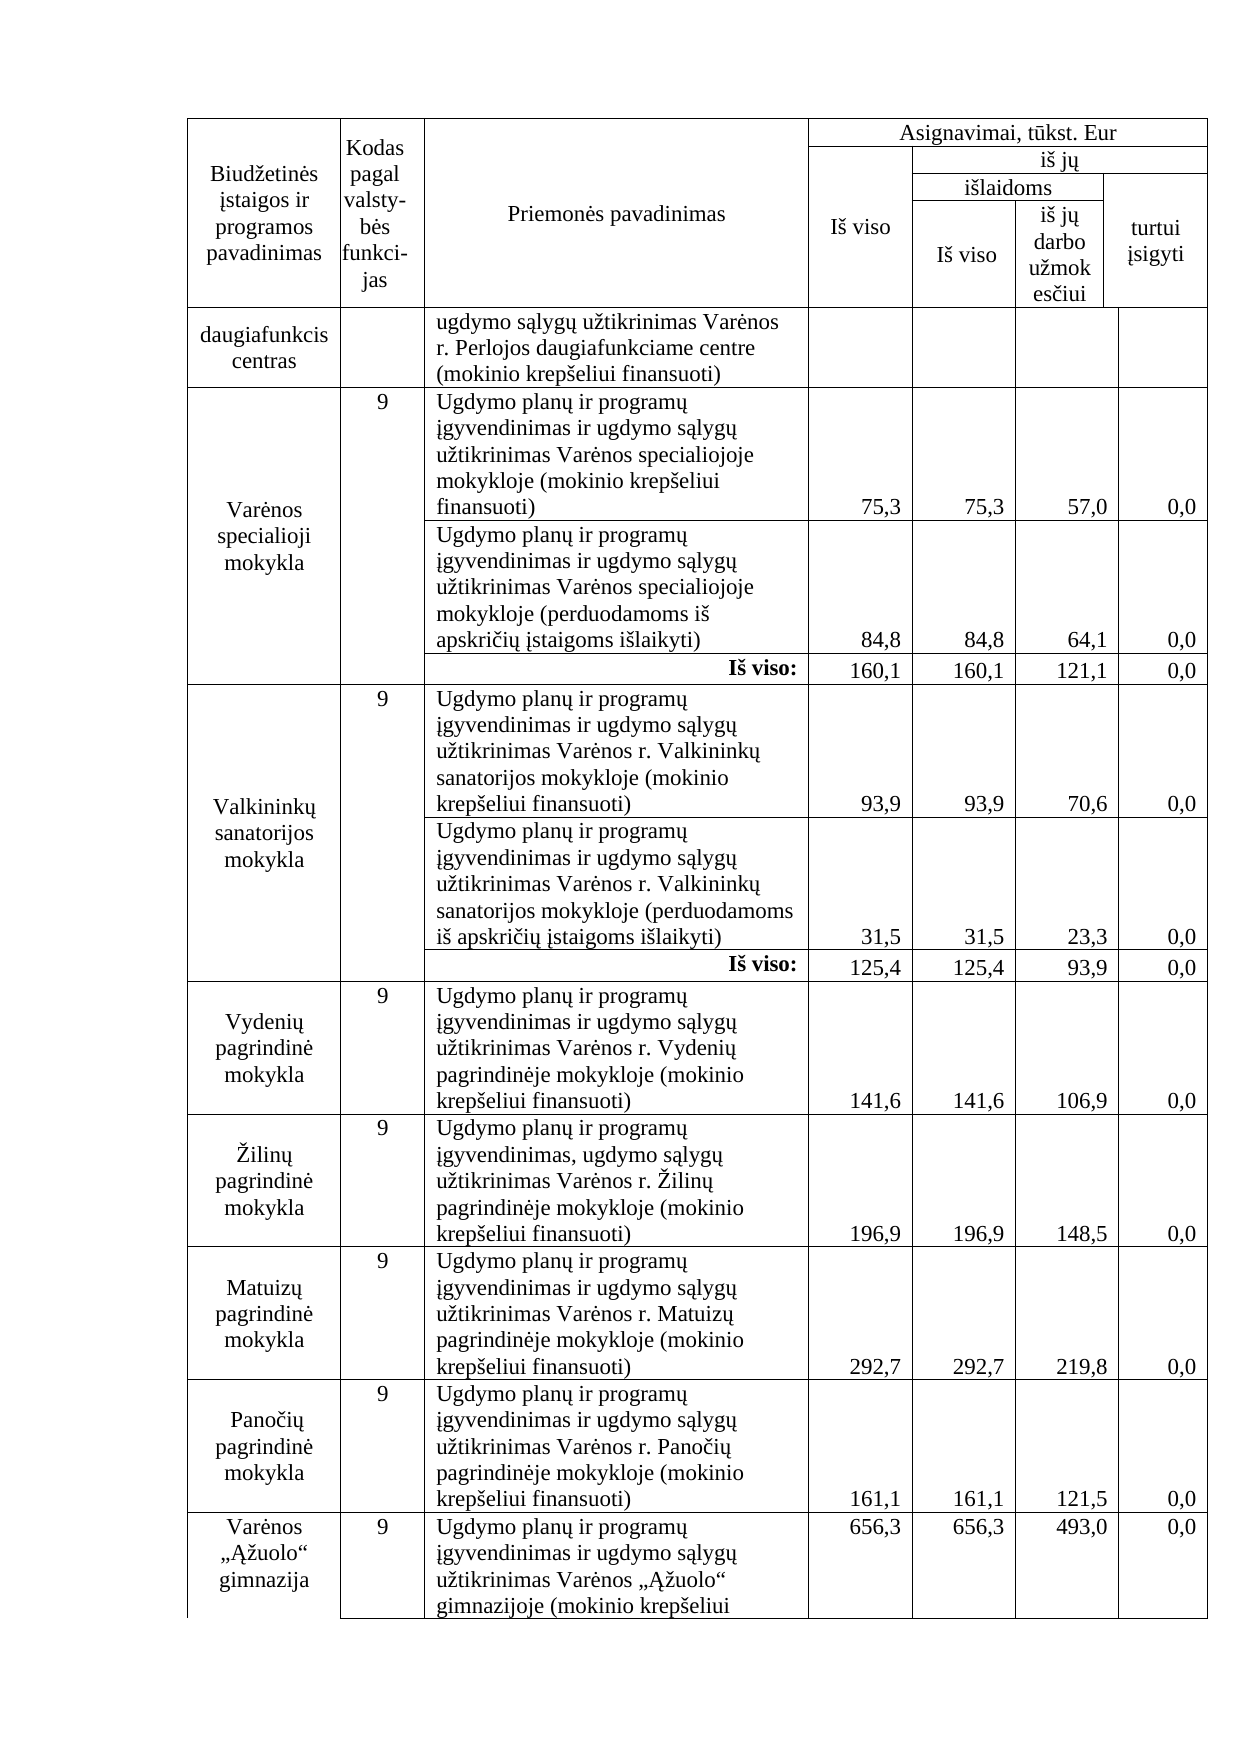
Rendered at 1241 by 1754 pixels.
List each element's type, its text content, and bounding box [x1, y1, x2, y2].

table_cell [1208, 307, 1240, 387]
table_cell 9 [341, 685, 424, 981]
table_cell Iš viso [809, 147, 912, 307]
table_cell [1208, 1512, 1240, 1618]
table_cell iš jų darbo užmokesčiui [1016, 201, 1103, 307]
table_cell [1016, 308, 1118, 387]
table_cell Žilinų pagrindinė mokykla [188, 1115, 340, 1246]
table_cell 9 [341, 1380, 424, 1512]
table_cell Ugdymo planų ir programų įgyvendinimas ir ugdymo sąlygų užtikrinimas Varėnos r. Matuizų pagrindinėje mokykloje (mokinio krepšeliui finansuoti) [425, 1247, 808, 1379]
table_cell Ugdymo planų ir programų įgyvendinimas ir ugdymo sąlygų užtikrinimas Varėnos specialiojoje mokykloje (mokinio krepšeliui finansuoti) [425, 388, 808, 520]
table_cell 141,6 [809, 982, 912, 1113]
table_cell 196,9 [913, 1115, 1015, 1246]
table_cell Matuizų pagrindinė mokykla [188, 1247, 340, 1379]
table_cell [809, 308, 912, 387]
table_cell 0,0 [1119, 1513, 1207, 1618]
table_cell Iš viso: [425, 950, 808, 981]
table_cell 493,0 [1016, 1513, 1118, 1618]
table_cell ugdymo sąlygų užtikrinimas Varėnos r. Perlojos daugiafunkciame centre (mokinio krepšeliui finansuoti) [425, 308, 808, 387]
table_cell 0,0 [1119, 685, 1207, 817]
table_cell 121,5 [1016, 1380, 1118, 1512]
table_cell 64,1 [1016, 521, 1118, 652]
table_cell 93,9 [1016, 950, 1118, 981]
table_cell 0,0 [1119, 982, 1207, 1113]
table_cell Ugdymo planų ir programų įgyvendinimas ir ugdymo sąlygų užtikrinimas Varėnos r. Panočių pagrindinėje mokykloje (mokinio krepšeliui finansuoti) [425, 1380, 808, 1512]
table_cell 84,8 [809, 521, 912, 652]
table_cell [1208, 981, 1240, 1113]
table_cell 196,9 [809, 1115, 912, 1246]
table_cell Ugdymo planų ir programų įgyvendinimas ir ugdymo sąlygų užtikrinimas Varėnos r. Vydenių pagrindinėje mokykloje (mokinio krepšeliui finansuoti) [425, 982, 808, 1113]
table_cell 106,9 [1016, 982, 1118, 1113]
table_cell 0,0 [1119, 521, 1207, 652]
table_cell 31,5 [809, 818, 912, 949]
table_cell Ugdymo planų ir programų įgyvendinimas ir ugdymo sąlygų užtikrinimas Varėnos specialiojoje mokykloje (perduodamoms iš apskričių įstaigoms išlaikyti) [425, 521, 808, 652]
table_cell 93,9 [809, 685, 912, 817]
table_cell Valkininkų sanatorijos mokykla [188, 685, 340, 981]
table_cell 160,1 [913, 654, 1015, 684]
table_cell 141,6 [913, 982, 1015, 1113]
table_cell 70,6 [1016, 685, 1118, 817]
table_cell Ugdymo planų ir programų įgyvendinimas ir ugdymo sąlygų užtikrinimas Varėnos r. Valkininkų sanatorijos mokykloje (perduodamoms iš apskričių įstaigoms išlaikyti) [425, 818, 808, 949]
table_cell Iš viso: [425, 654, 808, 684]
table_cell 75,3 [913, 388, 1015, 520]
table_cell 125,4 [913, 950, 1015, 981]
table_cell Ugdymo planų ir programų įgyvendinimas ir ugdymo sąlygų užtikrinimas Varėnos „Ąžuolo“ gimnazijoje (mokinio krepšeliui [425, 1513, 808, 1618]
table_header Asignavimai, tūkst. Eur [809, 119, 1207, 146]
table_cell [1208, 1379, 1240, 1512]
table_cell [1208, 653, 1240, 684]
table_cell 9 [341, 388, 424, 684]
table_cell 0,0 [1119, 818, 1207, 949]
table_cell 9 [341, 1247, 424, 1379]
table_cell [913, 308, 1015, 387]
table_cell 9 [341, 982, 424, 1113]
table_cell 148,5 [1016, 1115, 1118, 1246]
table_cell 656,3 [809, 1513, 912, 1618]
table_cell iš jų [913, 147, 1207, 173]
table_cell 0,0 [1119, 654, 1207, 684]
table_cell 160,1 [809, 654, 912, 684]
table_cell 161,1 [809, 1380, 912, 1512]
table_cell 23,3 [1016, 818, 1118, 949]
table_cell 0,0 [1119, 1115, 1207, 1246]
table_cell [1208, 387, 1240, 520]
table_cell 121,1 [1016, 654, 1118, 684]
table_cell [1208, 200, 1240, 307]
table_cell 0,0 [1119, 950, 1207, 981]
table_cell [341, 308, 424, 387]
table_cell 57,0 [1016, 388, 1118, 520]
table_cell 0,0 [1119, 1380, 1207, 1512]
table_cell Varėnos „Ąžuolo“ gimnazija [188, 1513, 340, 1618]
table_cell 656,3 [913, 1513, 1015, 1618]
table_cell [1119, 308, 1207, 387]
table_cell 31,5 [913, 818, 1015, 949]
table_header [1208, 118, 1240, 146]
table_header Priemonės pavadinimas [425, 119, 808, 307]
table_header Biudžetinės įstaigos ir programos pavadinimas [188, 119, 340, 307]
table_cell [1208, 1114, 1240, 1246]
table_cell 0,0 [1119, 388, 1207, 520]
table_cell 219,8 [1016, 1247, 1118, 1379]
table_cell 75,3 [809, 388, 912, 520]
table_cell 292,7 [913, 1247, 1015, 1379]
table_cell [1208, 173, 1240, 200]
table_cell Ugdymo planų ir programų įgyvendinimas ir ugdymo sąlygų užtikrinimas Varėnos r. Valkininkų sanatorijos mokykloje (mokinio krepšeliui finansuoti) [425, 685, 808, 817]
table_cell Iš viso [913, 201, 1015, 307]
table_cell Panočių pagrindinė mokykla [188, 1380, 340, 1512]
table_cell 9 [341, 1513, 424, 1618]
table_cell [1208, 146, 1240, 173]
table_cell [1208, 520, 1240, 652]
table_cell Vydenių pagrindinė mokykla [188, 982, 340, 1113]
table_cell [1208, 817, 1240, 949]
table_cell [1208, 684, 1240, 817]
table_cell 93,9 [913, 685, 1015, 817]
table_cell [1208, 1246, 1240, 1379]
table_cell 84,8 [913, 521, 1015, 652]
table_cell Ugdymo planų ir programų įgyvendinimas, ugdymo sąlygų užtikrinimas Varėnos r. Žilinų pagrindinėje mokykloje (mokinio krepšeliui finansuoti) [425, 1115, 808, 1246]
table_cell 161,1 [913, 1380, 1015, 1512]
table_cell [1208, 949, 1240, 981]
table_cell 125,4 [809, 950, 912, 981]
table_cell 9 [341, 1115, 424, 1246]
table_cell Varėnos specialioji mokykla [188, 388, 340, 684]
table_header Kodas pagal valsty-bės funkci-jas [341, 119, 424, 307]
table_cell turtui įsigyti [1104, 174, 1207, 307]
table_cell 292,7 [809, 1247, 912, 1379]
table_cell daugiafunkcis centras [188, 308, 340, 387]
table_cell išlaidoms [913, 174, 1103, 200]
table_cell 0,0 [1119, 1247, 1207, 1379]
